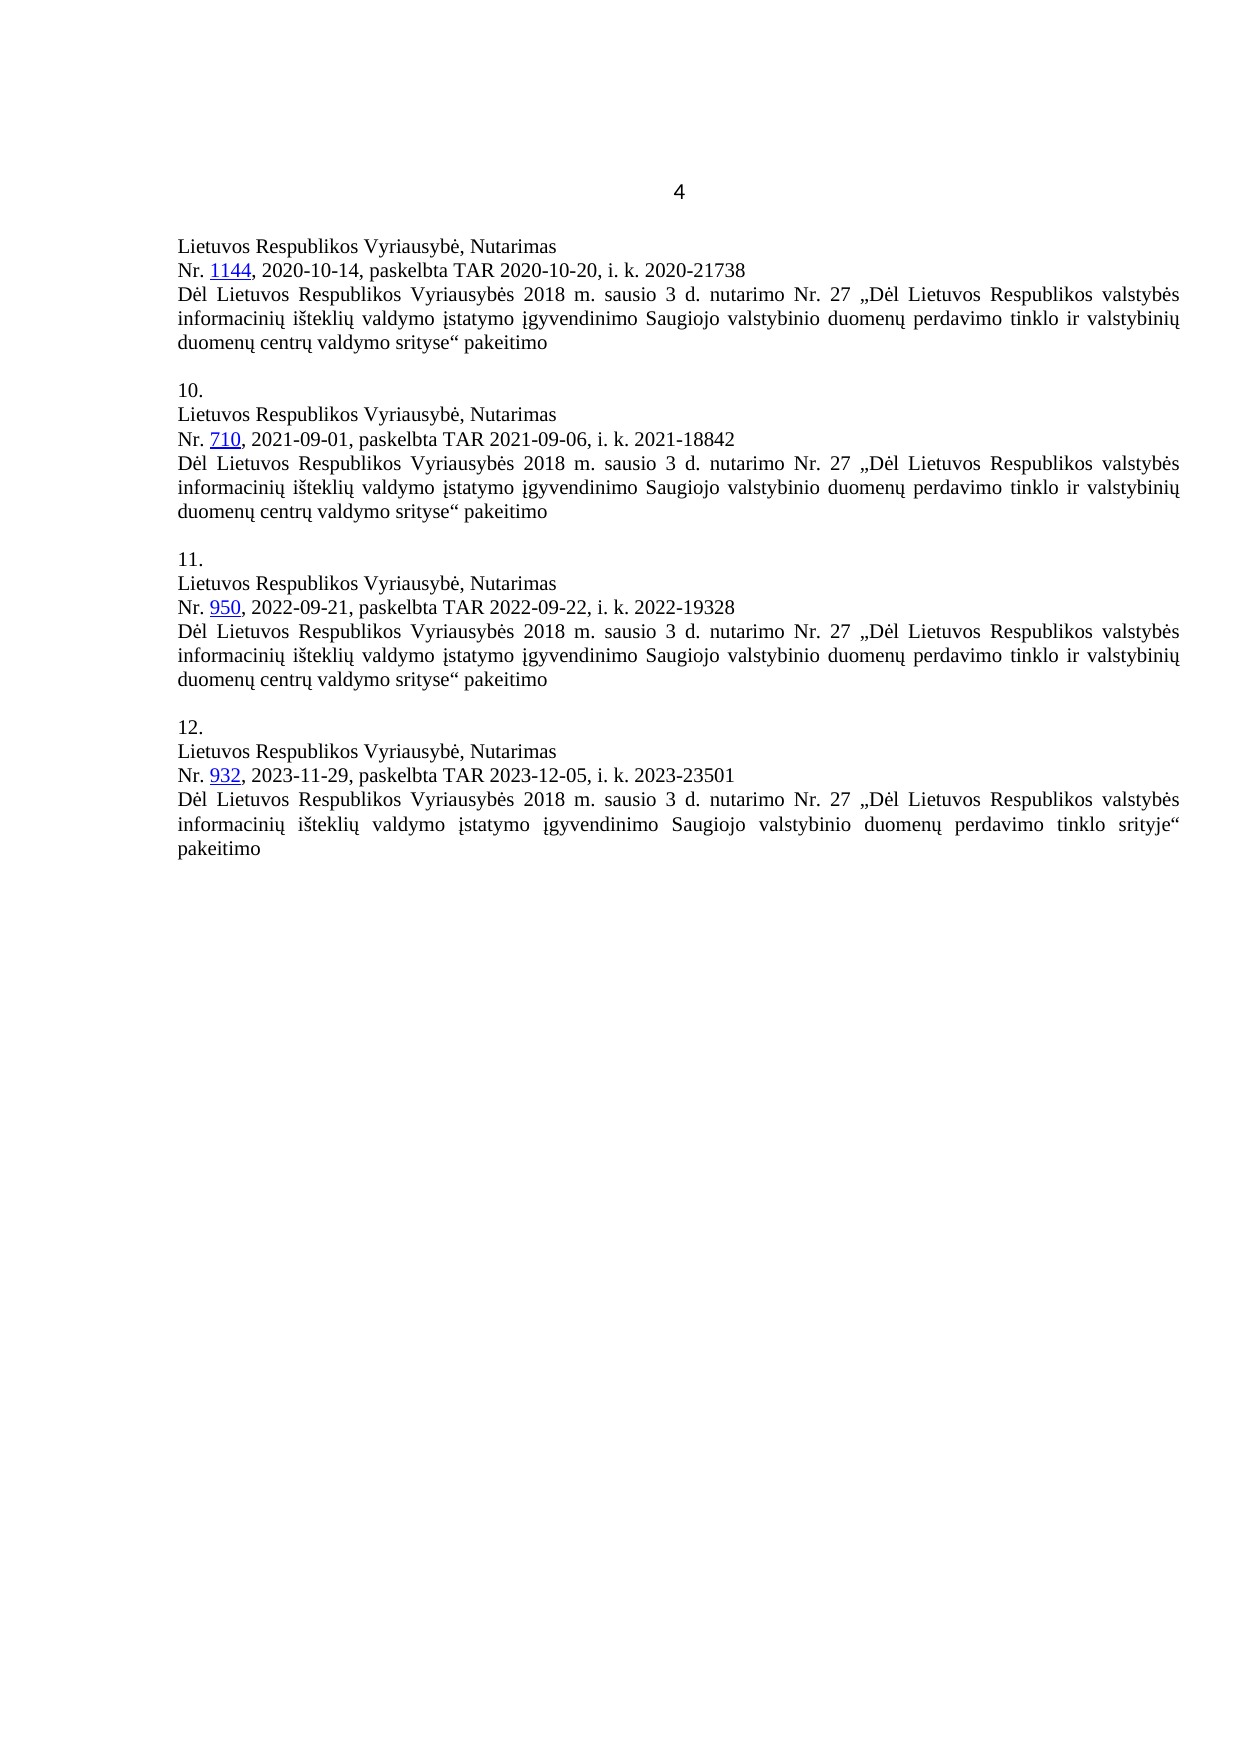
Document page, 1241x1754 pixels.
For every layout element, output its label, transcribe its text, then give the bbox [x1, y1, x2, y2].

text Lietuvos Respublikos Vyriausybė, Nutarimas [177, 402, 1181, 426]
text Dėl Lietuvos Respublikos Vyriausybės 2018 m. sausio 3 d. nutarimo Nr. 27 „Dėl Lietuvos Respublikos valstybės informacinių išteklių valdymo įstatymo įgyvendinimo Saugiojo valstybinio duomenų perdavimo tinklo ir valstybinių duomenų centrų valdymo srityse“ pakeitimo [177, 282, 1181, 354]
text 11. [177, 547, 1181, 571]
text Lietuvos Respublikos Vyriausybė, Nutarimas [177, 234, 1181, 258]
text Nr. 1144, 2020-10-14, paskelbta TAR 2020-10-20, i. k. 2020-21738 [177, 258, 1181, 282]
text Nr. 710, 2021-09-01, paskelbta TAR 2021-09-06, i. k. 2021-18842 [177, 426, 1181, 451]
text 10. [177, 378, 1181, 402]
text Lietuvos Respublikos Vyriausybė, Nutarimas [177, 571, 1181, 595]
text Nr. 932, 2023-11-29, paskelbta TAR 2023-12-05, i. k. 2023-23501 [177, 763, 1181, 787]
text Dėl Lietuvos Respublikos Vyriausybės 2018 m. sausio 3 d. nutarimo Nr. 27 „Dėl Lietuvos Respublikos valstybės informacinių išteklių valdymo įstatymo įgyvendinimo Saugiojo valstybinio duomenų perdavimo tinklo srityje“ pakeitimo [177, 787, 1181, 859]
text 12. [177, 715, 1181, 739]
text Nr. 950, 2022-09-21, paskelbta TAR 2022-09-22, i. k. 2022-19328 [177, 595, 1181, 619]
text Lietuvos Respublikos Vyriausybė, Nutarimas [177, 739, 1181, 763]
text Dėl Lietuvos Respublikos Vyriausybės 2018 m. sausio 3 d. nutarimo Nr. 27 „Dėl Lietuvos Respublikos valstybės informacinių išteklių valdymo įstatymo įgyvendinimo Saugiojo valstybinio duomenų perdavimo tinklo ir valstybinių duomenų centrų valdymo srityse“ pakeitimo [177, 451, 1181, 523]
text Dėl Lietuvos Respublikos Vyriausybės 2018 m. sausio 3 d. nutarimo Nr. 27 „Dėl Lietuvos Respublikos valstybės informacinių išteklių valdymo įstatymo įgyvendinimo Saugiojo valstybinio duomenų perdavimo tinklo ir valstybinių duomenų centrų valdymo srityse“ pakeitimo [177, 619, 1181, 691]
